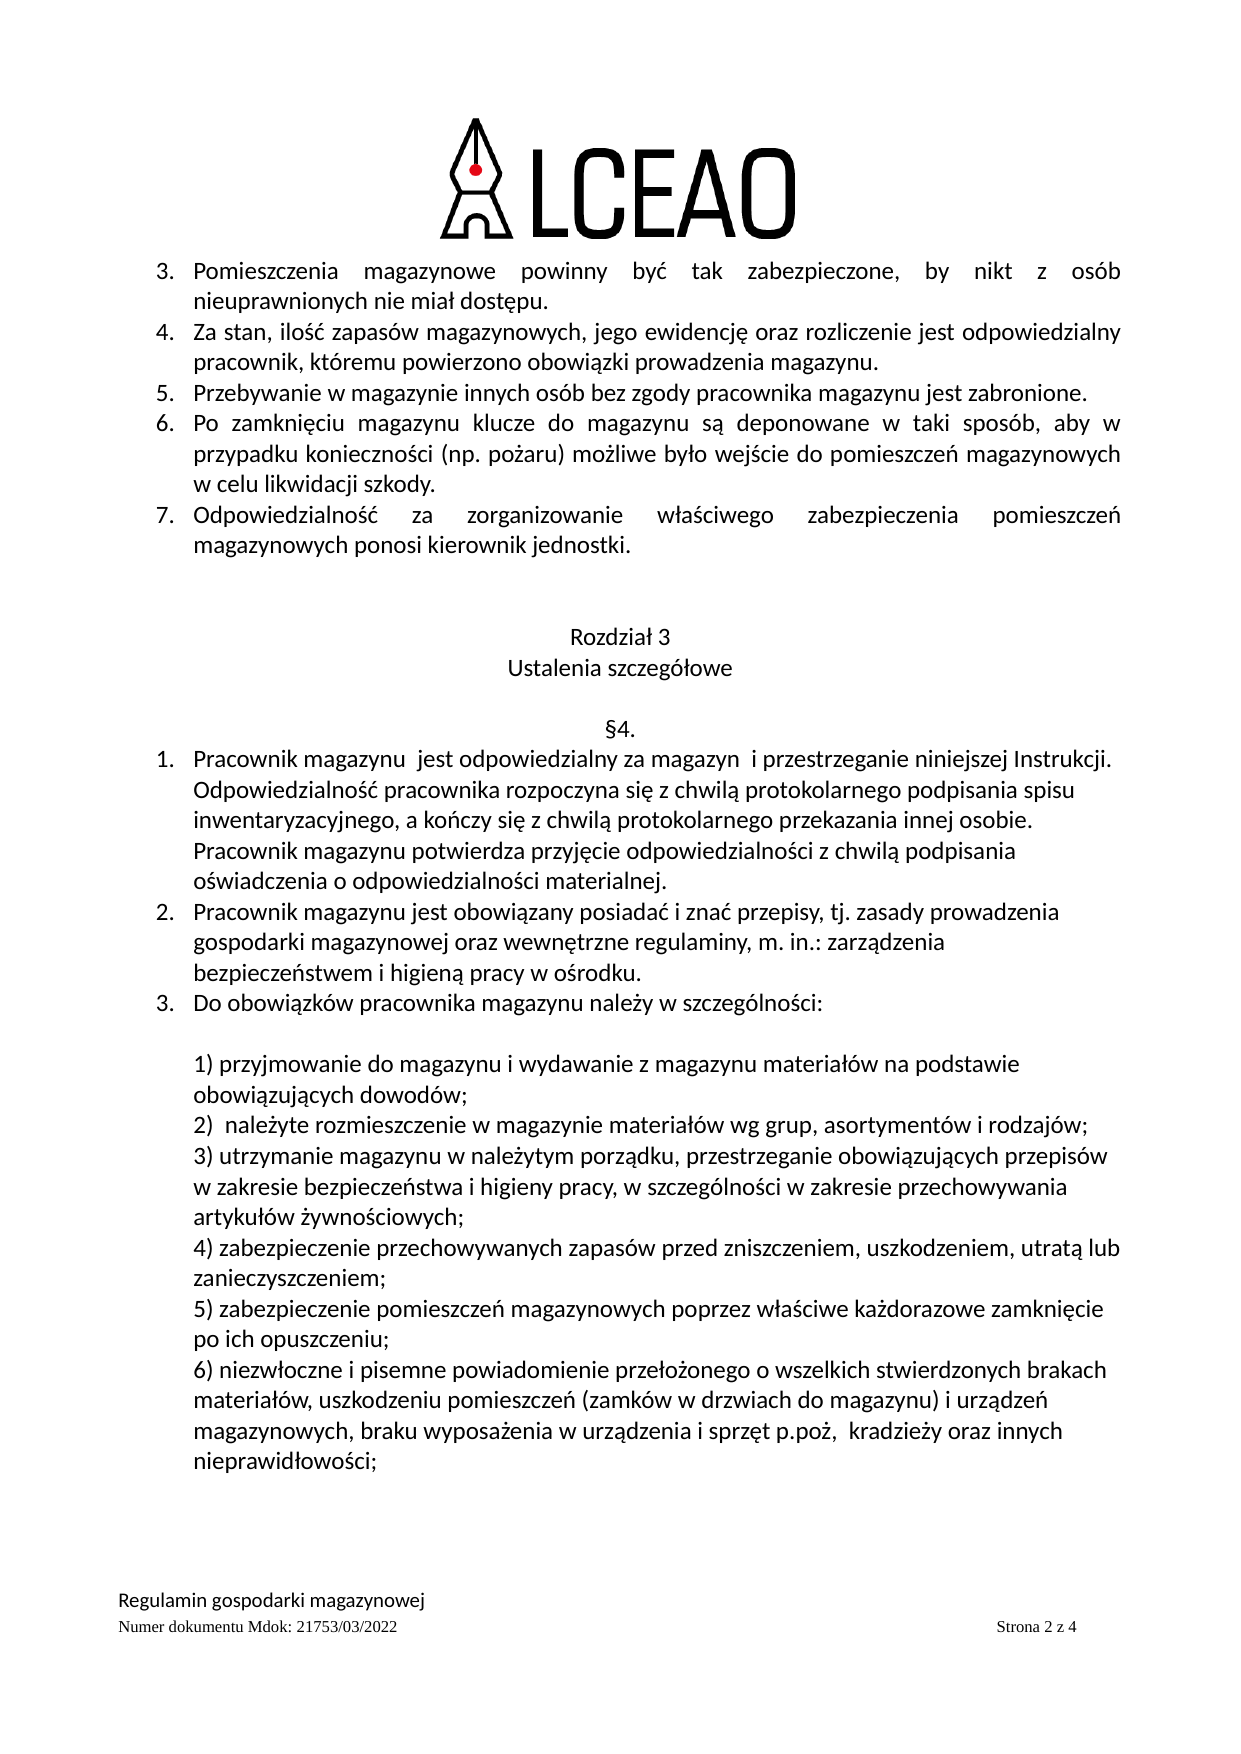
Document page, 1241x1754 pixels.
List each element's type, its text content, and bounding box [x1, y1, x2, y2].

list 2) należyte rozmieszczenie w magazynie materiałów wg grup, asortymentów i rodzajów; [156, 1109, 1122, 1140]
list 4) zabezpieczenie przechowywanych zapasów przed zniszczeniem, uszkodzeniem, utratą lub zanieczyszczeniem; [156, 1232, 1122, 1293]
list Do obowiązków pracownika magazynu należy w szczególności: [156, 987, 1122, 1018]
list 6) niezwłoczne i pisemne powiadomienie przełożonego o wszelkich stwierdzonych brakach materiałów, uszkodzeniu pomieszczeń (zamków w drzwiach do magazynu) i urządzeń magazynowych, braku wyposażenia w urządzenia i sprzęt p.poż, kradzieży oraz innych nieprawidłowości; [156, 1354, 1122, 1476]
list 1) przyjmowanie do magazynu i wydawanie z magazynu materiałów na podstawie obowiązujących dowodów; [156, 1048, 1122, 1109]
list Po zamknięciu magazynu klucze do magazynu są deponowane w taki sposób, aby w przypadku konieczności (np. pożaru) możliwe było wejście do pomieszczeń magazynowych w celu likwidacji szkody. [156, 408, 1122, 499]
text Ustalenia szczegółowe [118, 652, 1122, 682]
list Odpowiedzialność za zorganizowanie właściwego zabezpieczenia pomieszczeń magazynowych ponosi kierownik jednostki. [156, 499, 1122, 560]
text §4. [118, 713, 1122, 743]
list Pracownik magazynu jest odpowiedzialny za magazyn i przestrzeganie niniejszej Instrukcji. Odpowiedzialność pracownika rozpoczyna się z chwilą protokolarnego podpisania spisu inwentaryzacyjnego, a kończy się z chwilą protokolarnego przekazania innej osobie. Pracownik magazynu potwierdza przyjęcie odpowiedzialności z chwilą podpisania oświadczenia o odpowiedzialności materialnej. [156, 743, 1122, 896]
list 5) zabezpieczenie pomieszczeń magazynowych poprzez właściwe każdorazowe zamknięcie po ich opuszczeniu; [156, 1293, 1122, 1354]
picture [118, 118, 1123, 255]
text Rozdział 3 [118, 621, 1122, 652]
list 3) utrzymanie magazynu w należytym porządku, przestrzeganie obowiązujących przepisów w zakresie bezpieczeństwa i higieny pracy, w szczególności w zakresie przechowywania artykułów żywnościowych; [156, 1140, 1122, 1232]
list Pracownik magazynu jest obowiązany posiadać i znać przepisy, tj. zasady prowadzenia gospodarki magazynowej oraz wewnętrzne regulaminy, m. in.: zarządzenia bezpieczeństwem i higieną pracy w ośrodku. [156, 896, 1122, 987]
list Przebywanie w magazynie innych osób bez zgody pracownika magazynu jest zabronione. [156, 377, 1122, 408]
list Za stan, ilość zapasów magazynowych, jego ewidencję oraz rozliczenie jest odpowiedzialny pracownik, któremu powierzono obowiązki prowadzenia magazynu. [156, 316, 1122, 377]
list Pomieszczenia magazynowe powinny być tak zabezpieczone, by nikt z osób nieuprawnionych nie miał dostępu. [156, 255, 1122, 316]
